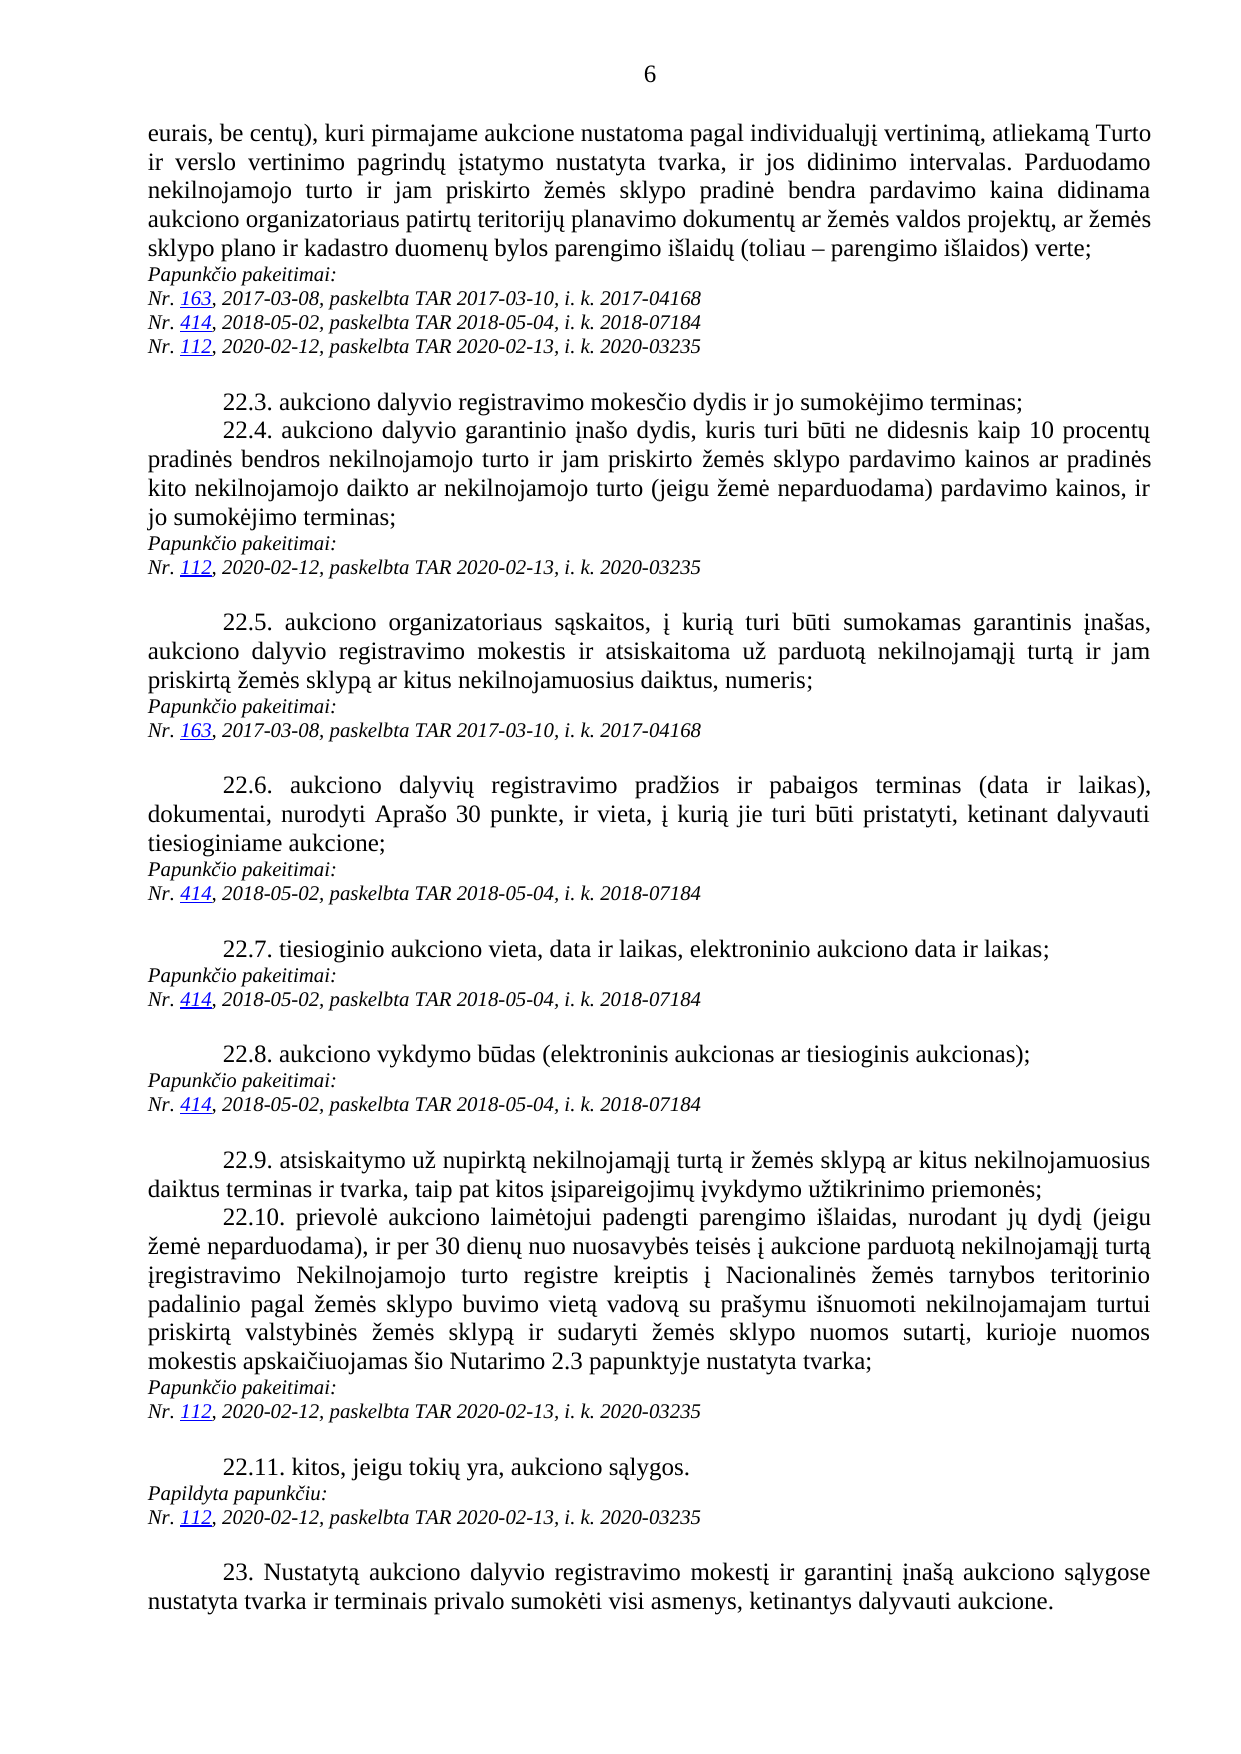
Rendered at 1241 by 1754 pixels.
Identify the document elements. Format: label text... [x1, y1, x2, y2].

text 22.6. aukciono dalyvių registravimo pradžios ir pabaigos terminas (data ir laikas), dokumentai, nurodyti Aprašo 30 punkte, ir vieta, į kurią jie turi būti pristatyti, ketinant dalyvauti tiesioginiame aukcione; [148, 771, 1152, 857]
text 23. Nustatytą aukciono dalyvio registravimo mokestį ir garantinį įnašą aukciono sąlygose nustatyta tvarka ir terminais privalo sumokėti visi asmenys, ketinantys dalyvauti aukcione. [148, 1557, 1152, 1615]
text Nr. 112, 2020-02-12, paskelbta TAR 2020-02-13, i. k. 2020-03235 [148, 1505, 1152, 1529]
text Papildyta papunkčiu: [148, 1481, 1152, 1505]
text Nr. 414, 2018-05-02, paskelbta TAR 2018-05-04, i. k. 2018-07184 [148, 881, 1152, 905]
text Nr. 414, 2018-05-02, paskelbta TAR 2018-05-04, i. k. 2018-07184 [148, 987, 1152, 1011]
text 22.5. aukciono organizatoriaus sąskaitos, į kurią turi būti sumokamas garantinis įnašas, aukciono dalyvio registravimo mokestis ir atsiskaitoma už parduotą nekilnojamąjį turtą ir jam priskirtą žemės sklypą ar kitus nekilnojamuosius daiktus, numeris; [148, 607, 1152, 694]
text Papunkčio pakeitimai: [148, 1375, 1152, 1399]
text Nr. 163, 2017-03-08, paskelbta TAR 2017-03-10, i. k. 2017-04168 [148, 286, 1152, 310]
text 22.4. aukciono dalyvio garantinio įnašo dydis, kuris turi būti ne didesnis kaip 10 procentų pradinės bendros nekilnojamojo turto ir jam priskirto žemės sklypo pardavimo kainos ar pradinės kito nekilnojamojo daikto ar nekilnojamojo turto (jeigu žemė neparduodama) pardavimo kainos, ir jo sumokėjimo terminas; [148, 416, 1152, 531]
text Nr. 112, 2020-02-12, paskelbta TAR 2020-02-13, i. k. 2020-03235 [148, 555, 1152, 579]
text Papunkčio pakeitimai: [148, 962, 1152, 987]
text Papunkčio pakeitimai: [148, 694, 1152, 718]
text 22.11. kitos, jeigu tokių yra, aukciono sąlygos. [148, 1452, 1152, 1481]
text 22.3. aukciono dalyvio registravimo mokesčio dydis ir jo sumokėjimo terminas; [148, 387, 1152, 416]
text 22.9. atsiskaitymo už nupirktą nekilnojamąjį turtą ir žemės sklypą ar kitus nekilnojamuosius daiktus terminas ir tvarka, taip pat kitos įsipareigojimų įvykdymo užtikrinimo priemonės; [148, 1145, 1152, 1202]
text Papunkčio pakeitimai: [148, 262, 1152, 286]
text 22.10. prievolė aukciono laimėtojui padengti parengimo išlaidas, nurodant jų dydį (jeigu žemė neparduodama), ir per 30 dienų nuo nuosavybės teisės į aukcione parduotą nekilnojamąjį turtą įregistravimo Nekilnojamojo turto registre kreiptis į Nacionalinės žemės tarnybos teritorinio padalinio pagal žemės sklypo buvimo vietą vadovą su prašymu išnuomoti nekilnojamajam turtui priskirtą valstybinės žemės sklypą ir sudaryti žemės sklypo nuomos sutartį, kurioje nuomos mokestis apskaičiuojamas šio Nutarimo 2.3 papunktyje nustatyta tvarka; [148, 1202, 1152, 1375]
text Papunkčio pakeitimai: [148, 857, 1152, 881]
text Papunkčio pakeitimai: [148, 1068, 1152, 1092]
text eurais, be centų), kuri pirmajame aukcione nustatoma pagal individualųjį vertinimą, atliekamą Turto ir verslo vertinimo pagrindų įstatymo nustatyta tvarka, ir jos didinimo intervalas. Parduodamo nekilnojamojo turto ir jam priskirto žemės sklypo pradinė bendra pardavimo kaina didinama aukciono organizatoriaus patirtų teritorijų planavimo dokumentų ar žemės valdos projektų, ar žemės sklypo plano ir kadastro duomenų bylos parengimo išlaidų (toliau – parengimo išlaidos) verte; [148, 118, 1152, 262]
text Nr. 414, 2018-05-02, paskelbta TAR 2018-05-04, i. k. 2018-07184 [148, 310, 1152, 334]
text Nr. 112, 2020-02-12, paskelbta TAR 2020-02-13, i. k. 2020-03235 [148, 1399, 1152, 1423]
text 22.8. aukciono vykdymo būdas (elektroninis aukcionas ar tiesioginis aukcionas); [148, 1039, 1152, 1068]
text Nr. 163, 2017-03-08, paskelbta TAR 2017-03-10, i. k. 2017-04168 [148, 718, 1152, 742]
text Nr. 112, 2020-02-12, paskelbta TAR 2020-02-13, i. k. 2020-03235 [148, 334, 1152, 358]
text Nr. 414, 2018-05-02, paskelbta TAR 2018-05-04, i. k. 2018-07184 [148, 1092, 1152, 1116]
text Papunkčio pakeitimai: [148, 531, 1152, 555]
text 22.7. tiesioginio aukciono vieta, data ir laikas, elektroninio aukciono data ir laikas; [148, 934, 1152, 962]
